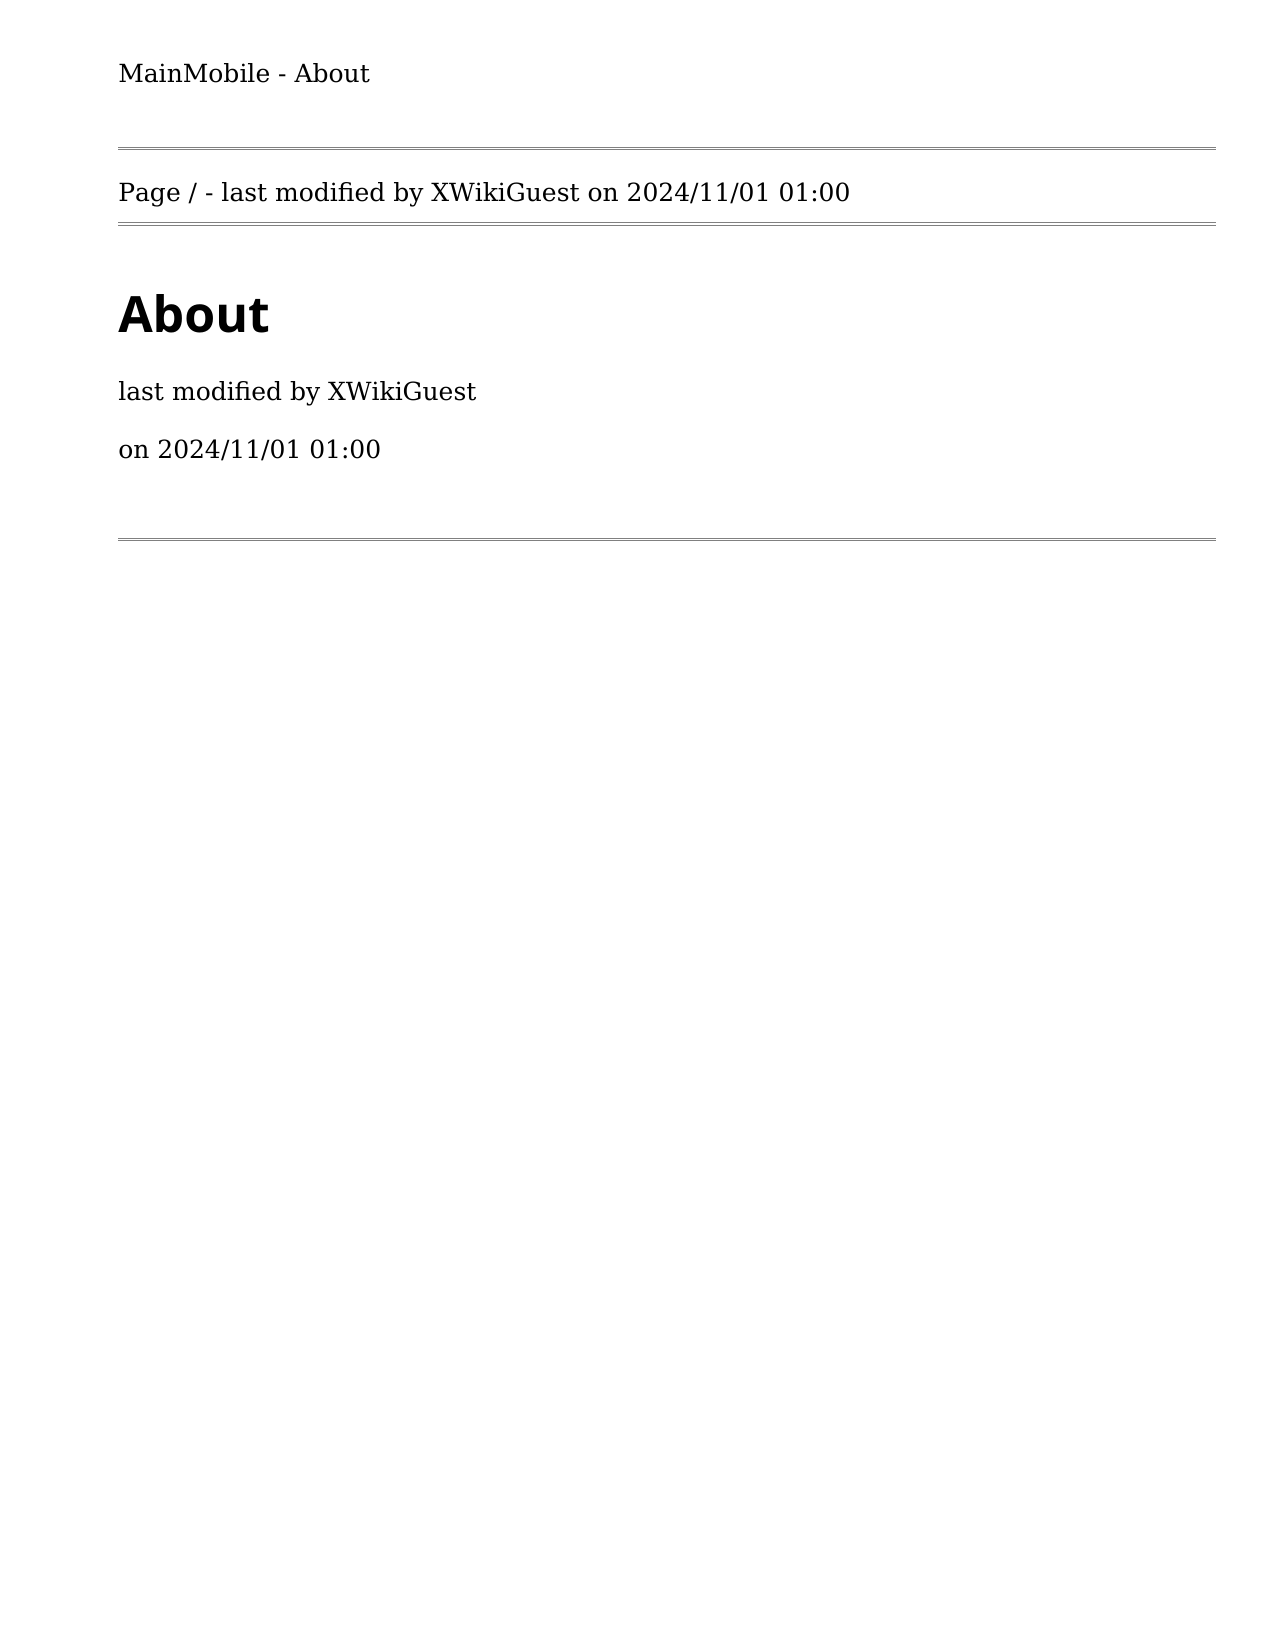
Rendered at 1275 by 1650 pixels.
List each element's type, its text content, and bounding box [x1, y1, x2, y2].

text Page / - last modified by XWikiGuest on 2024/11/01 01:00 [118, 179, 1216, 208]
text MainMobile - About [118, 59, 1216, 88]
subtitle About [118, 279, 1216, 347]
text last modified by XWikiGuest [118, 377, 1216, 406]
text on 2024/11/01 01:00 [118, 435, 1216, 464]
